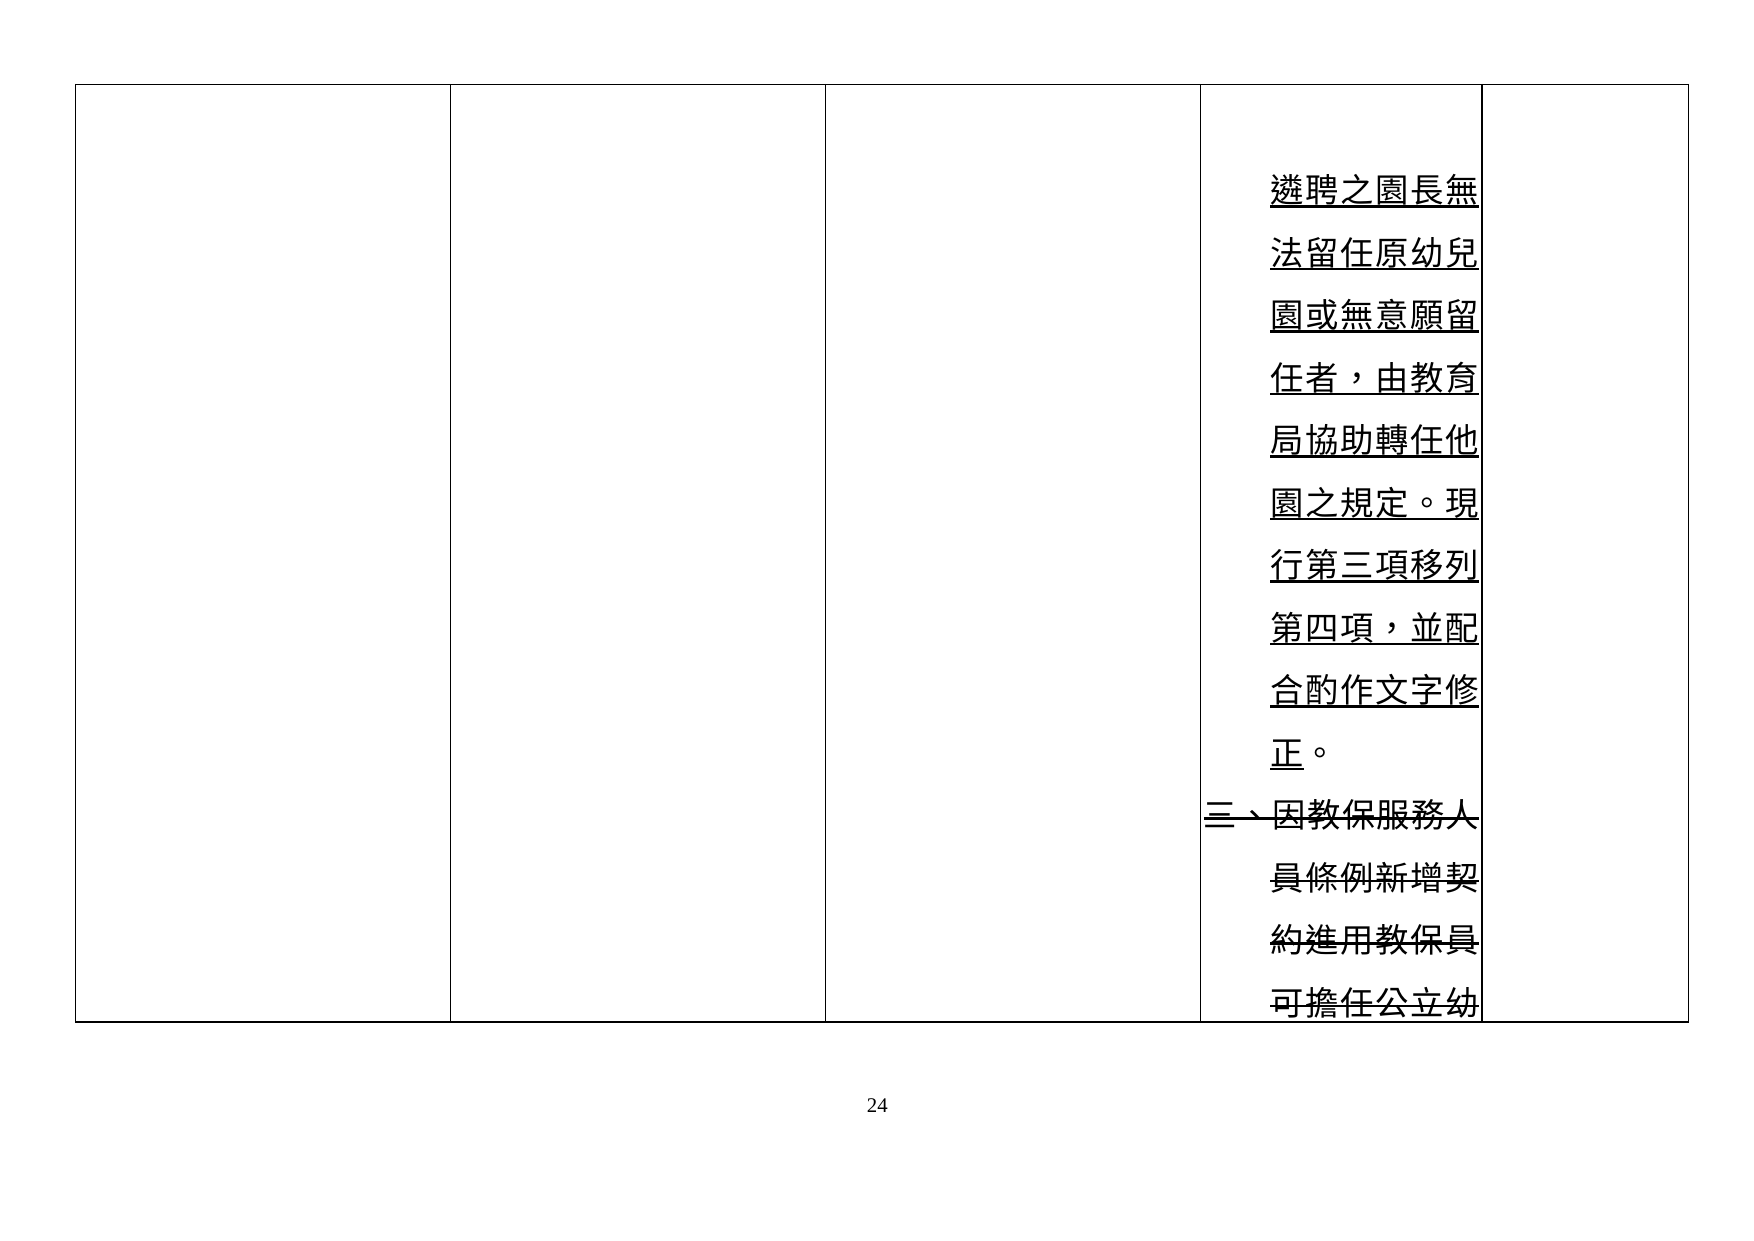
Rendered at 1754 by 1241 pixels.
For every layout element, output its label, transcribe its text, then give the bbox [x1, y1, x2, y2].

table_cell [76, 85, 450, 1021]
table_cell [1483, 85, 1688, 1021]
table_cell [451, 85, 825, 1021]
table_cell 遴聘之園長無法留任原幼兒園或無意願留任者，由教育局協助轉任他園之規定。現行第三項移列第四項，並配合酌作文字修正。 三、因教保服務人員條例新增契約進用教保員可擔任公立幼 [1201, 85, 1481, 1021]
table_cell [826, 85, 1200, 1021]
